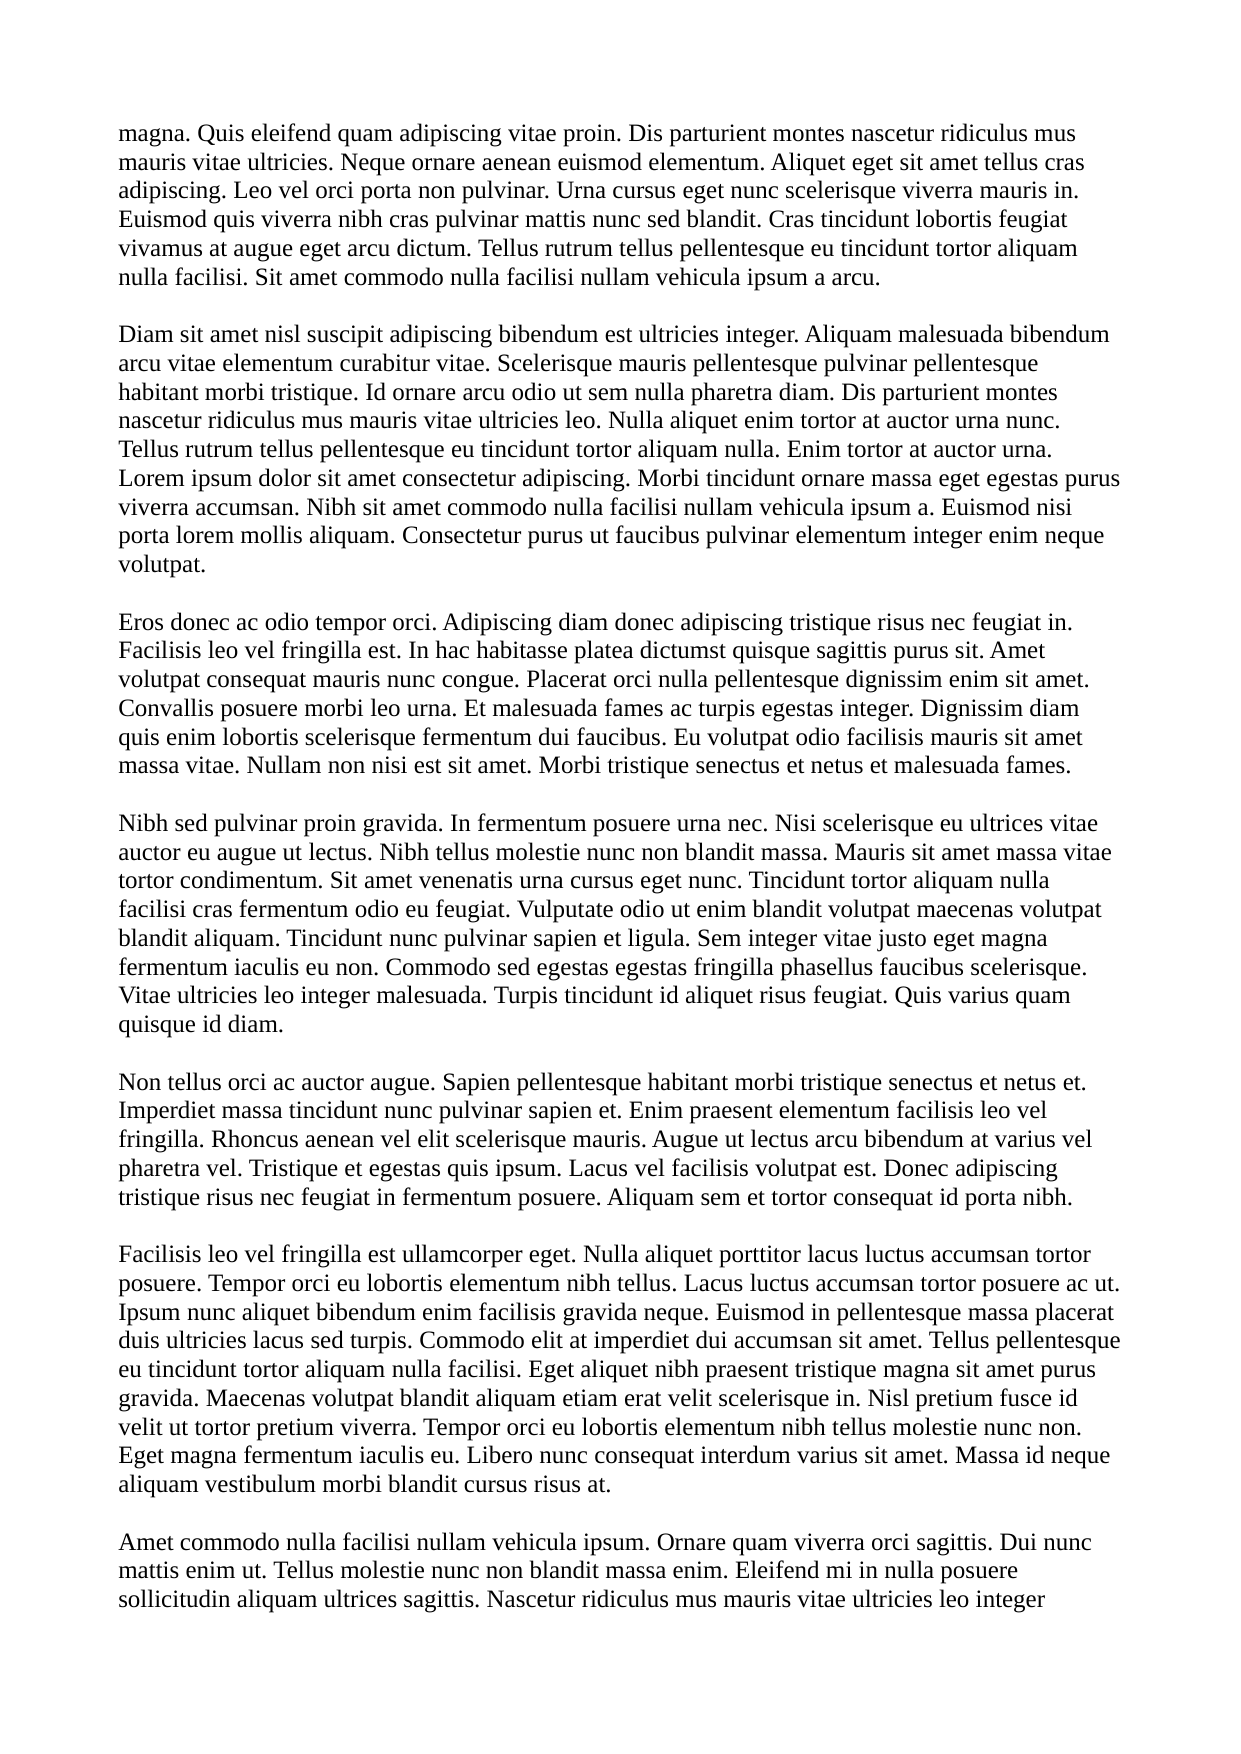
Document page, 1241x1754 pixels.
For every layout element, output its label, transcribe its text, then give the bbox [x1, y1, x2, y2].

text Diam sit amet nisl suscipit adipiscing bibendum est ultricies integer. Aliquam malesuada bibendum arcu vitae elementum curabitur vitae. Scelerisque mauris pellentesque pulvinar pellentesque habitant morbi tristique. Id ornare arcu odio ut sem nulla pharetra diam. Dis parturient montes nascetur ridiculus mus mauris vitae ultricies leo. Nulla aliquet enim tortor at auctor urna nunc. Tellus rutrum tellus pellentesque eu tincidunt tortor aliquam nulla. Enim tortor at auctor urna. Lorem ipsum dolor sit amet consectetur adipiscing. Morbi tincidunt ornare massa eget egestas purus viverra accumsan. Nibh sit amet commodo nulla facilisi nullam vehicula ipsum a. Euismod nisi porta lorem mollis aliquam. Consectetur purus ut faucibus pulvinar elementum integer enim neque volutpat. [118, 319, 1122, 578]
text Nibh sed pulvinar proin gravida. In fermentum posuere urna nec. Nisi scelerisque eu ultrices vitae auctor eu augue ut lectus. Nibh tellus molestie nunc non blandit massa. Mauris sit amet massa vitae tortor condimentum. Sit amet venenatis urna cursus eget nunc. Tincidunt tortor aliquam nulla facilisi cras fermentum odio eu feugiat. Vulputate odio ut enim blandit volutpat maecenas volutpat blandit aliquam. Tincidunt nunc pulvinar sapien et ligula. Sem integer vitae justo eget magna fermentum iaculis eu non. Commodo sed egestas egestas fringilla phasellus faucibus scelerisque. Vitae ultricies leo integer malesuada. Turpis tincidunt id aliquet risus feugiat. Quis varius quam quisque id diam. [118, 808, 1122, 1038]
text Eros donec ac odio tempor orci. Adipiscing diam donec adipiscing tristique risus nec feugiat in. Facilisis leo vel fringilla est. In hac habitasse platea dictumst quisque sagittis purus sit. Amet volutpat consequat mauris nunc congue. Placerat orci nulla pellentesque dignissim enim sit amet. Convallis posuere morbi leo urna. Et malesuada fames ac turpis egestas integer. Dignissim diam quis enim lobortis scelerisque fermentum dui faucibus. Eu volutpat odio facilisis mauris sit amet massa vitae. Nullam non nisi est sit amet. Morbi tristique senectus et netus et malesuada fames. [118, 607, 1122, 779]
text Amet commodo nulla facilisi nullam vehicula ipsum. Ornare quam viverra orci sagittis. Dui nunc mattis enim ut. Tellus molestie nunc non blandit massa enim. Eleifend mi in nulla posuere sollicitudin aliquam ultrices sagittis. Nascetur ridiculus mus mauris vitae ultricies leo integer [118, 1527, 1122, 1613]
text magna. Quis eleifend quam adipiscing vitae proin. Dis parturient montes nascetur ridiculus mus mauris vitae ultricies. Neque ornare aenean euismod elementum. Aliquet eget sit amet tellus cras adipiscing. Leo vel orci porta non pulvinar. Urna cursus eget nunc scelerisque viverra mauris in. Euismod quis viverra nibh cras pulvinar mattis nunc sed blandit. Cras tincidunt lobortis feugiat vivamus at augue eget arcu dictum. Tellus rutrum tellus pellentesque eu tincidunt tortor aliquam nulla facilisi. Sit amet commodo nulla facilisi nullam vehicula ipsum a arcu. [118, 118, 1122, 291]
text Non tellus orci ac auctor augue. Sapien pellentesque habitant morbi tristique senectus et netus et. Imperdiet massa tincidunt nunc pulvinar sapien et. Enim praesent elementum facilisis leo vel fringilla. Rhoncus aenean vel elit scelerisque mauris. Augue ut lectus arcu bibendum at varius vel pharetra vel. Tristique et egestas quis ipsum. Lacus vel facilisis volutpat est. Donec adipiscing tristique risus nec feugiat in fermentum posuere. Aliquam sem et tortor consequat id porta nibh. [118, 1067, 1122, 1211]
text Facilisis leo vel fringilla est ullamcorper eget. Nulla aliquet porttitor lacus luctus accumsan tortor posuere. Tempor orci eu lobortis elementum nibh tellus. Lacus luctus accumsan tortor posuere ac ut. Ipsum nunc aliquet bibendum enim facilisis gravida neque. Euismod in pellentesque massa placerat duis ultricies lacus sed turpis. Commodo elit at imperdiet dui accumsan sit amet. Tellus pellentesque eu tincidunt tortor aliquam nulla facilisi. Eget aliquet nibh praesent tristique magna sit amet purus gravida. Maecenas volutpat blandit aliquam etiam erat velit scelerisque in. Nisl pretium fusce id velit ut tortor pretium viverra. Tempor orci eu lobortis elementum nibh tellus molestie nunc non. Eget magna fermentum iaculis eu. Libero nunc consequat interdum varius sit amet. Massa id neque aliquam vestibulum morbi blandit cursus risus at. [118, 1239, 1122, 1498]
